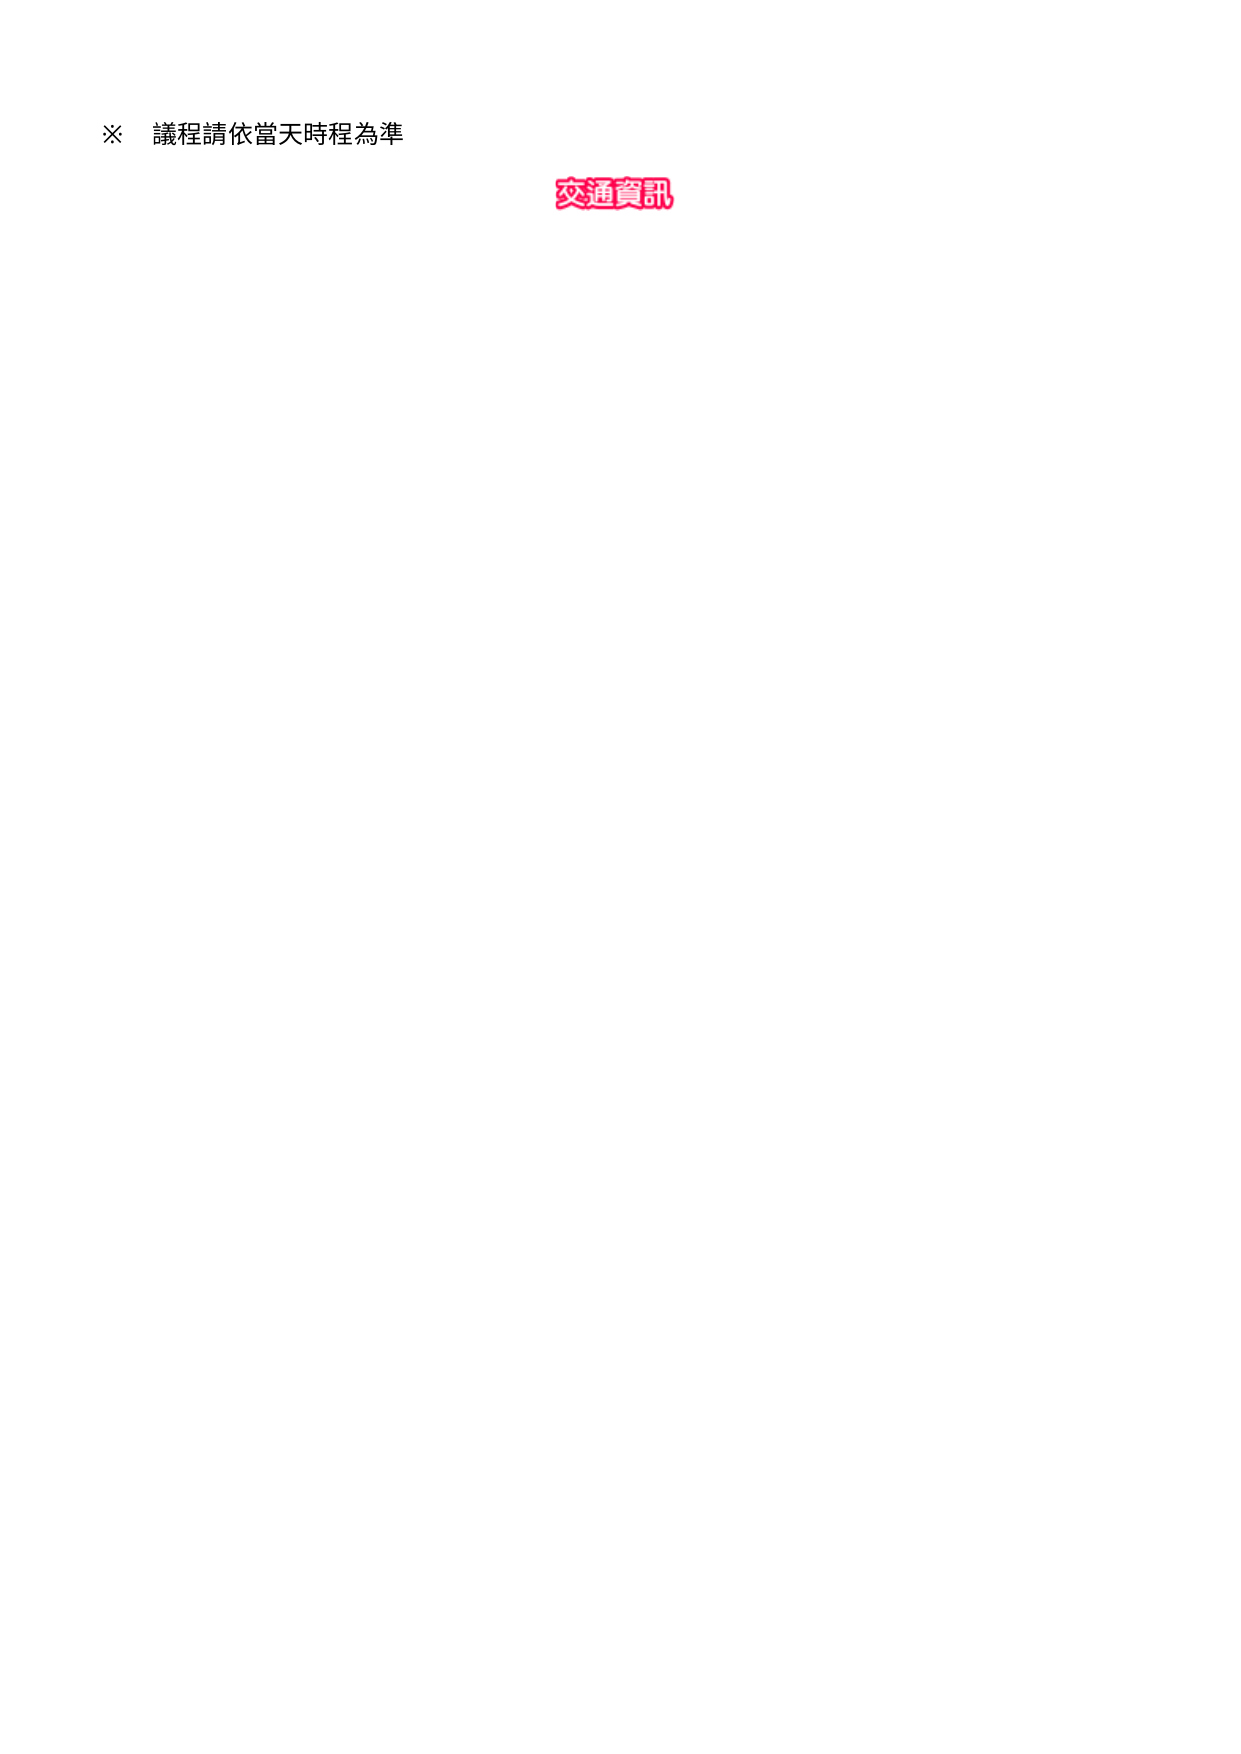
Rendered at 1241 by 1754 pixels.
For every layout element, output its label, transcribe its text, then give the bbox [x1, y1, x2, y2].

list 議程請依當天時程為準 [95, 113, 1161, 151]
picture [555, 176, 675, 211]
